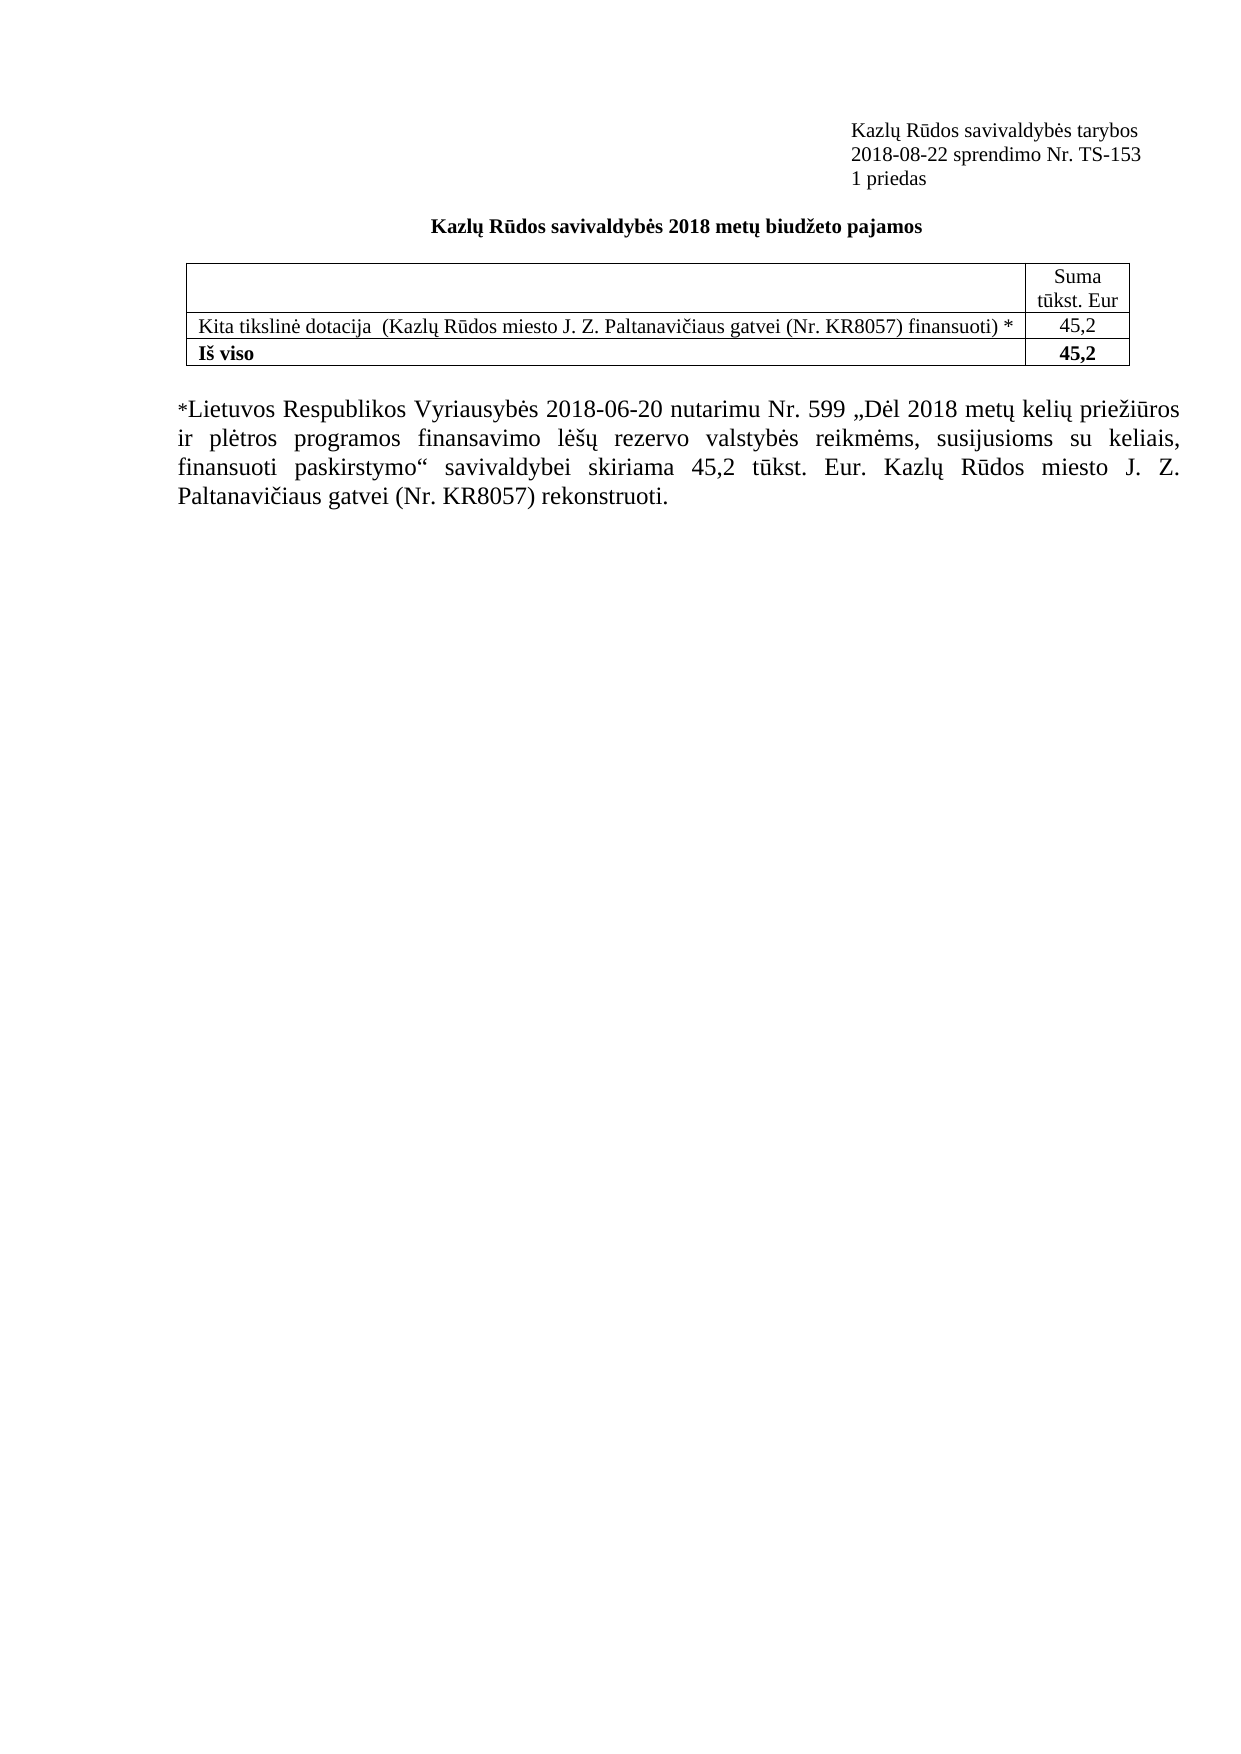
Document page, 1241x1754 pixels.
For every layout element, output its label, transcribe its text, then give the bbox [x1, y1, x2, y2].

table_cell 45,2 [1026, 339, 1129, 365]
text Kazlų Rūdos savivaldybės tarybos [177, 118, 1181, 142]
table_header Suma tūkst. Eur [1026, 264, 1129, 312]
table_cell Iš viso [187, 339, 1025, 365]
table_header [187, 264, 1025, 312]
text 2018-08-22 sprendimo Nr. TS-153 [177, 142, 1181, 166]
text Kazlų Rūdos savivaldybės 2018 metų biudžeto pajamos [177, 214, 1181, 238]
text *Lietuvos Respublikos Vyriausybės 2018-06-20 nutarimu Nr. 599 „Dėl 2018 metų kelių priežiūros ir plėtros programos finansavimo lėšų rezervo valstybės reikmėms, susijusioms su keliais, finansuoti paskirstymo“ savivaldybei skiriama 45,2 tūkst. Eur. Kazlų Rūdos miesto J. Z. Paltanavičiaus gatvei (Nr. KR8057) rekonstruoti. [177, 394, 1181, 509]
table_cell 45,2 [1026, 313, 1129, 338]
table_cell Kita tikslinė dotacija (Kazlų Rūdos miesto J. Z. Paltanavičiaus gatvei (Nr. KR8057) finansuoti) * [187, 313, 1025, 338]
text 1 priedas [177, 166, 1181, 190]
